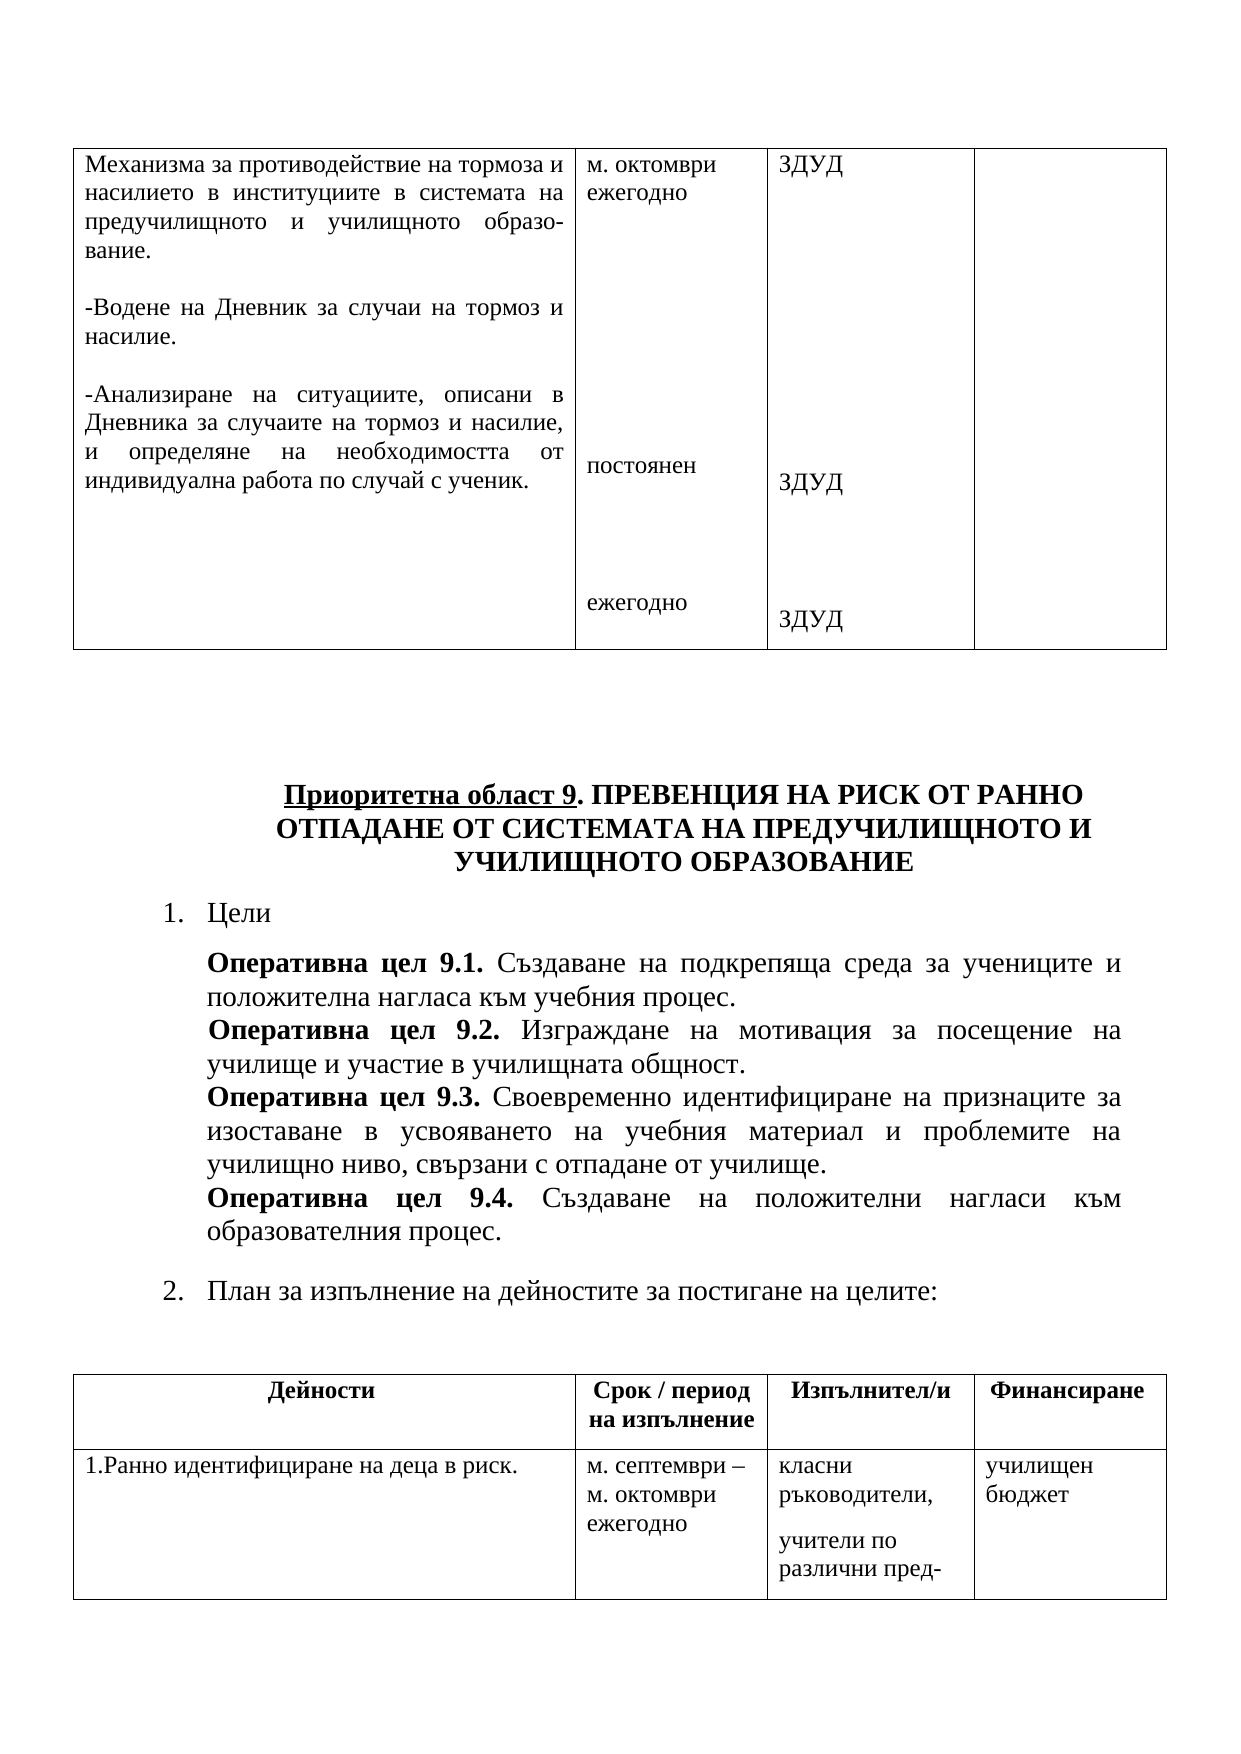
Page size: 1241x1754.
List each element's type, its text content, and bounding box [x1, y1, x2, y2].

table_header Срок / период на изпълнение [576, 1375, 767, 1449]
list План за изпълнение на дейностите за постигане на целите: [162, 1273, 1122, 1307]
table_header Изпълнител/и [768, 1375, 974, 1449]
table_cell училищен бюджет [975, 1450, 1166, 1599]
table_cell ЗДУД ЗДУД ЗДУД [768, 149, 974, 649]
text Оперативна цел 9.4. Създаване на положителни нагласи към образователния процес. [207, 1180, 1122, 1247]
table_cell м. септември – м. октомври ежегодно [576, 1450, 767, 1599]
text Приоритетна област 9. ПРЕВЕНЦИЯ НА РИСК ОТ РАННО ОТПАДАНЕ ОТ СИСТЕМАТА НА ПРЕДУЧИЛИЩНОТО И УЧИЛИЩНОТО ОБРАЗОВАНИЕ [245, 777, 1122, 878]
table_header Дейности [74, 1375, 575, 1449]
table_cell 1.Ранно идентифициране на деца в риск. [74, 1450, 575, 1599]
table_cell м. октомври ежегодно постоянен ежегодно [576, 149, 767, 649]
table_header Финансиране [975, 1375, 1166, 1449]
table_cell Механизма за противодействие на тормоза и насилието в институциите в системата на предучилищното и училищното образо-вание. -Водене на Дневник за случаи на тормоз и насилие. -Анализиране на ситуациите, описани в Дневника за случаите на тормоз и насилие, и определяне на необходимостта от индивидуална работа по случай с ученик. [74, 149, 575, 649]
table_cell класни ръководители, учители по различни пред- [768, 1450, 974, 1599]
list Цели [162, 895, 1122, 928]
text Оперативна цел 9.2. Изграждане на мотивация за посещение на училище и участие в училищната общност. [207, 1012, 1122, 1079]
text Оперативна цел 9.1. Създаване на подкрепяща среда за учениците и положителна нагласа към учебния процес. [207, 945, 1122, 1012]
table_cell [975, 149, 1166, 649]
text Оперативна цел 9.3. Своевременно идентифициране на признаците за изоставане в усвояването на учебния материал и проблемите на училищно ниво, свързани с отпадане от училище. [207, 1079, 1122, 1180]
